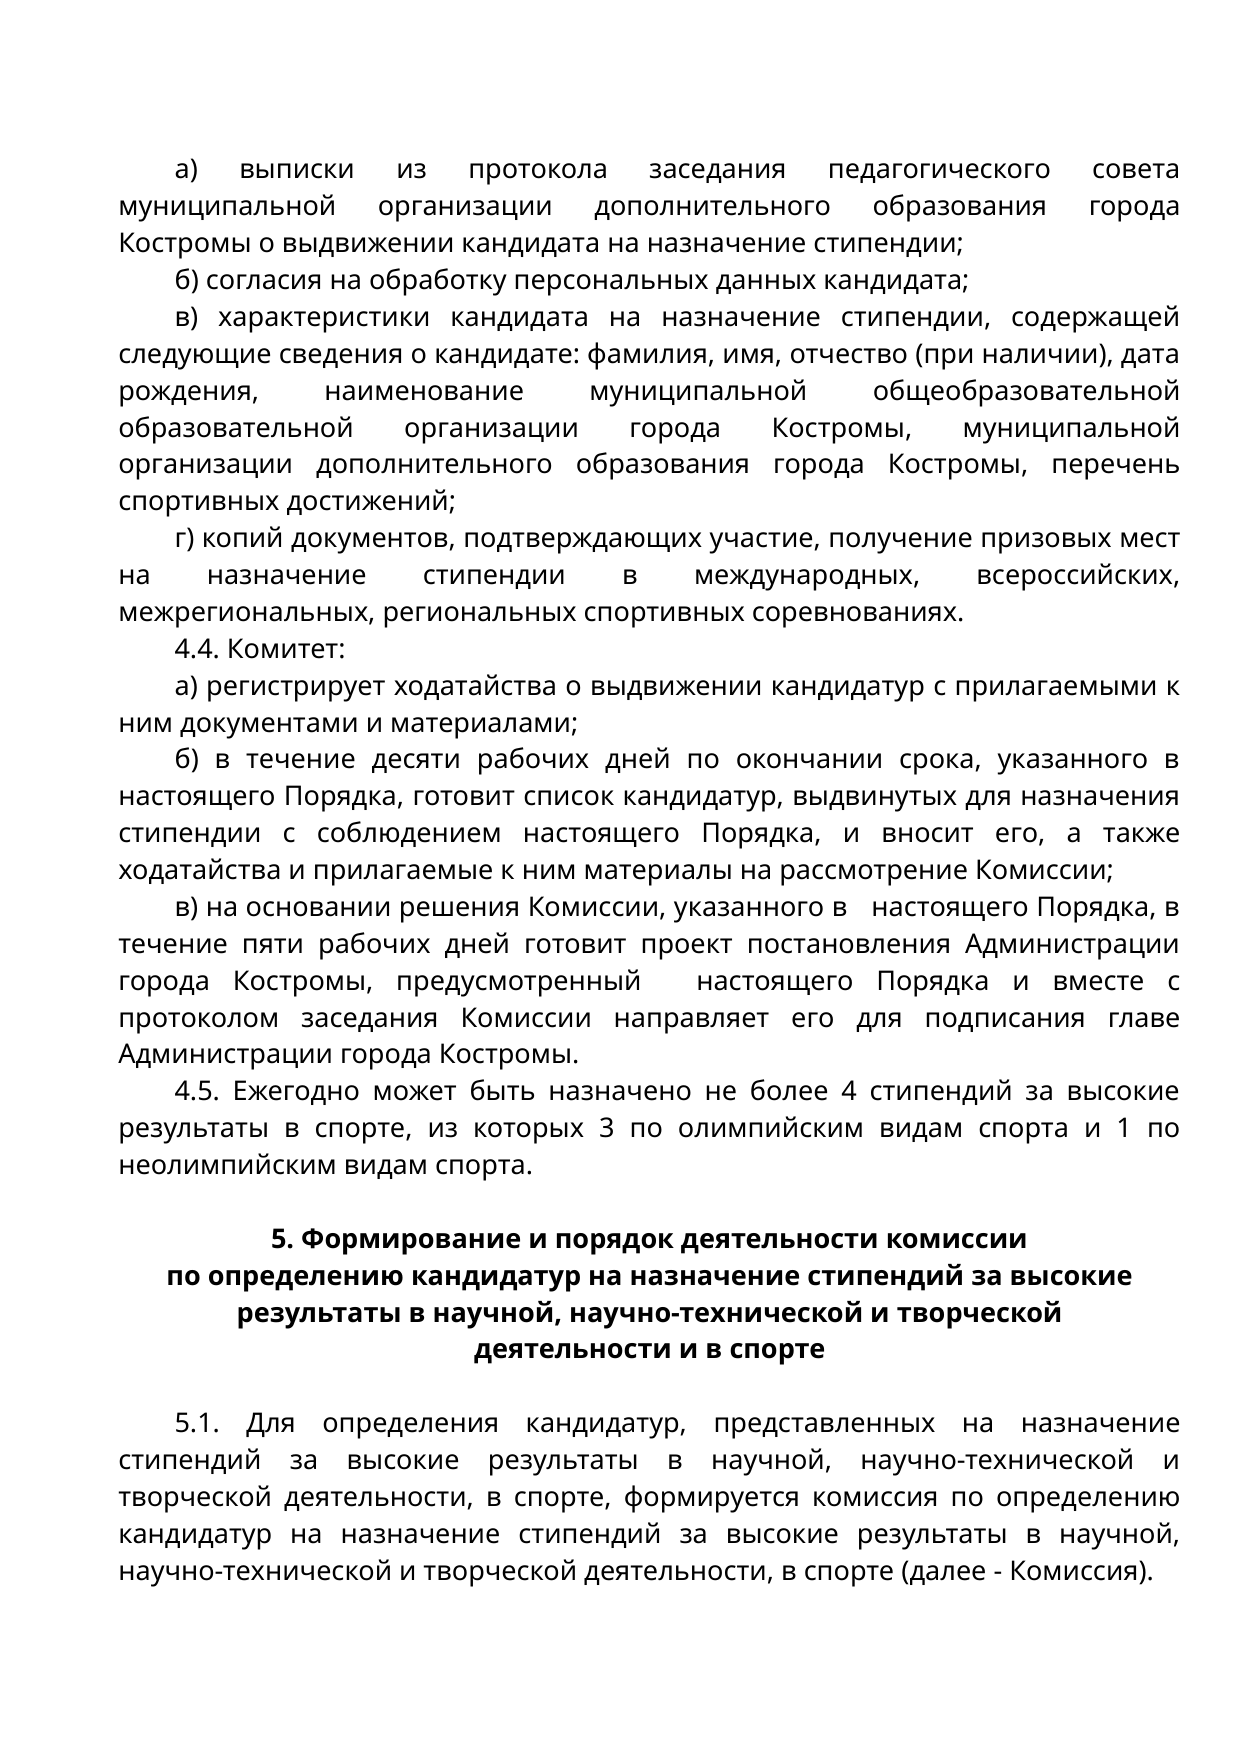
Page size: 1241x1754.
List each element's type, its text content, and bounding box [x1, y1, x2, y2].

text в) на основании решения Комиссии, указанного в настоящего Порядка, в течение пяти рабочих дней готовит проект постановления Администрации города Костромы, предусмотренный настоящего Порядка и вместе с протоколом заседания Комиссии направляет его для подписания главе Администрации города Костромы. [118, 887, 1181, 1072]
text 5.1. Для определения кандидатур, представленных на назначение стипендий за высокие результаты в научной, научно-технической и творческой деятельности, в спорте, формируется комиссия по определению кандидатур на назначение стипендий за высокие результаты в научной, научно-технической и творческой деятельности, в спорте (далее - Комиссия). [118, 1404, 1181, 1588]
text 4.5. Ежегодно может быть назначено не более 4 стипендий за высокие результаты в спорте, из которых 3 по олимпийским видам спорта и 1 по неолимпийским видам спорта. [118, 1072, 1181, 1182]
title деятельности и в спорте [118, 1330, 1181, 1367]
title 5. Формирование и порядок деятельности комиссии [118, 1219, 1181, 1256]
text 4.4. Комитет: [118, 629, 1181, 666]
text г) копий документов, подтверждающих участие, получение призовых мест на назначение стипендии в международных, всероссийских, межрегиональных, региональных спортивных соревнованиях. [118, 519, 1181, 629]
text б) согласия на обработку персональных данных кандидата; [118, 261, 1181, 297]
title по определению кандидатур на назначение стипендий за высокие [118, 1256, 1181, 1293]
text а) регистрирует ходатайства о выдвижении кандидатур с прилагаемыми к ним документами и материалами; [118, 666, 1181, 740]
text б) в течение десяти рабочих дней по окончании срока, указанного в настоящего Порядка, готовит список кандидатур, выдвинутых для назначения стипендии с соблюдением настоящего Порядка, и вносит его, а также ходатайства и прилагаемые к ним материалы на рассмотрение Комиссии; [118, 740, 1181, 887]
text а) выписки из протокола заседания педагогического совета муниципальной организации дополнительного образования города Костромы о выдвижении кандидата на назначение стипендии; [118, 150, 1181, 261]
title результаты в научной, научно-технической и творческой [118, 1293, 1181, 1330]
text в) характеристики кандидата на назначение стипендии, содержащей следующие сведения о кандидате: фамилия, имя, отчество (при наличии), дата рождения, наименование муниципальной общеобразовательной образовательной организации города Костромы, муниципальной организации дополнительного образования города Костромы, перечень спортивных достижений; [118, 297, 1181, 519]
